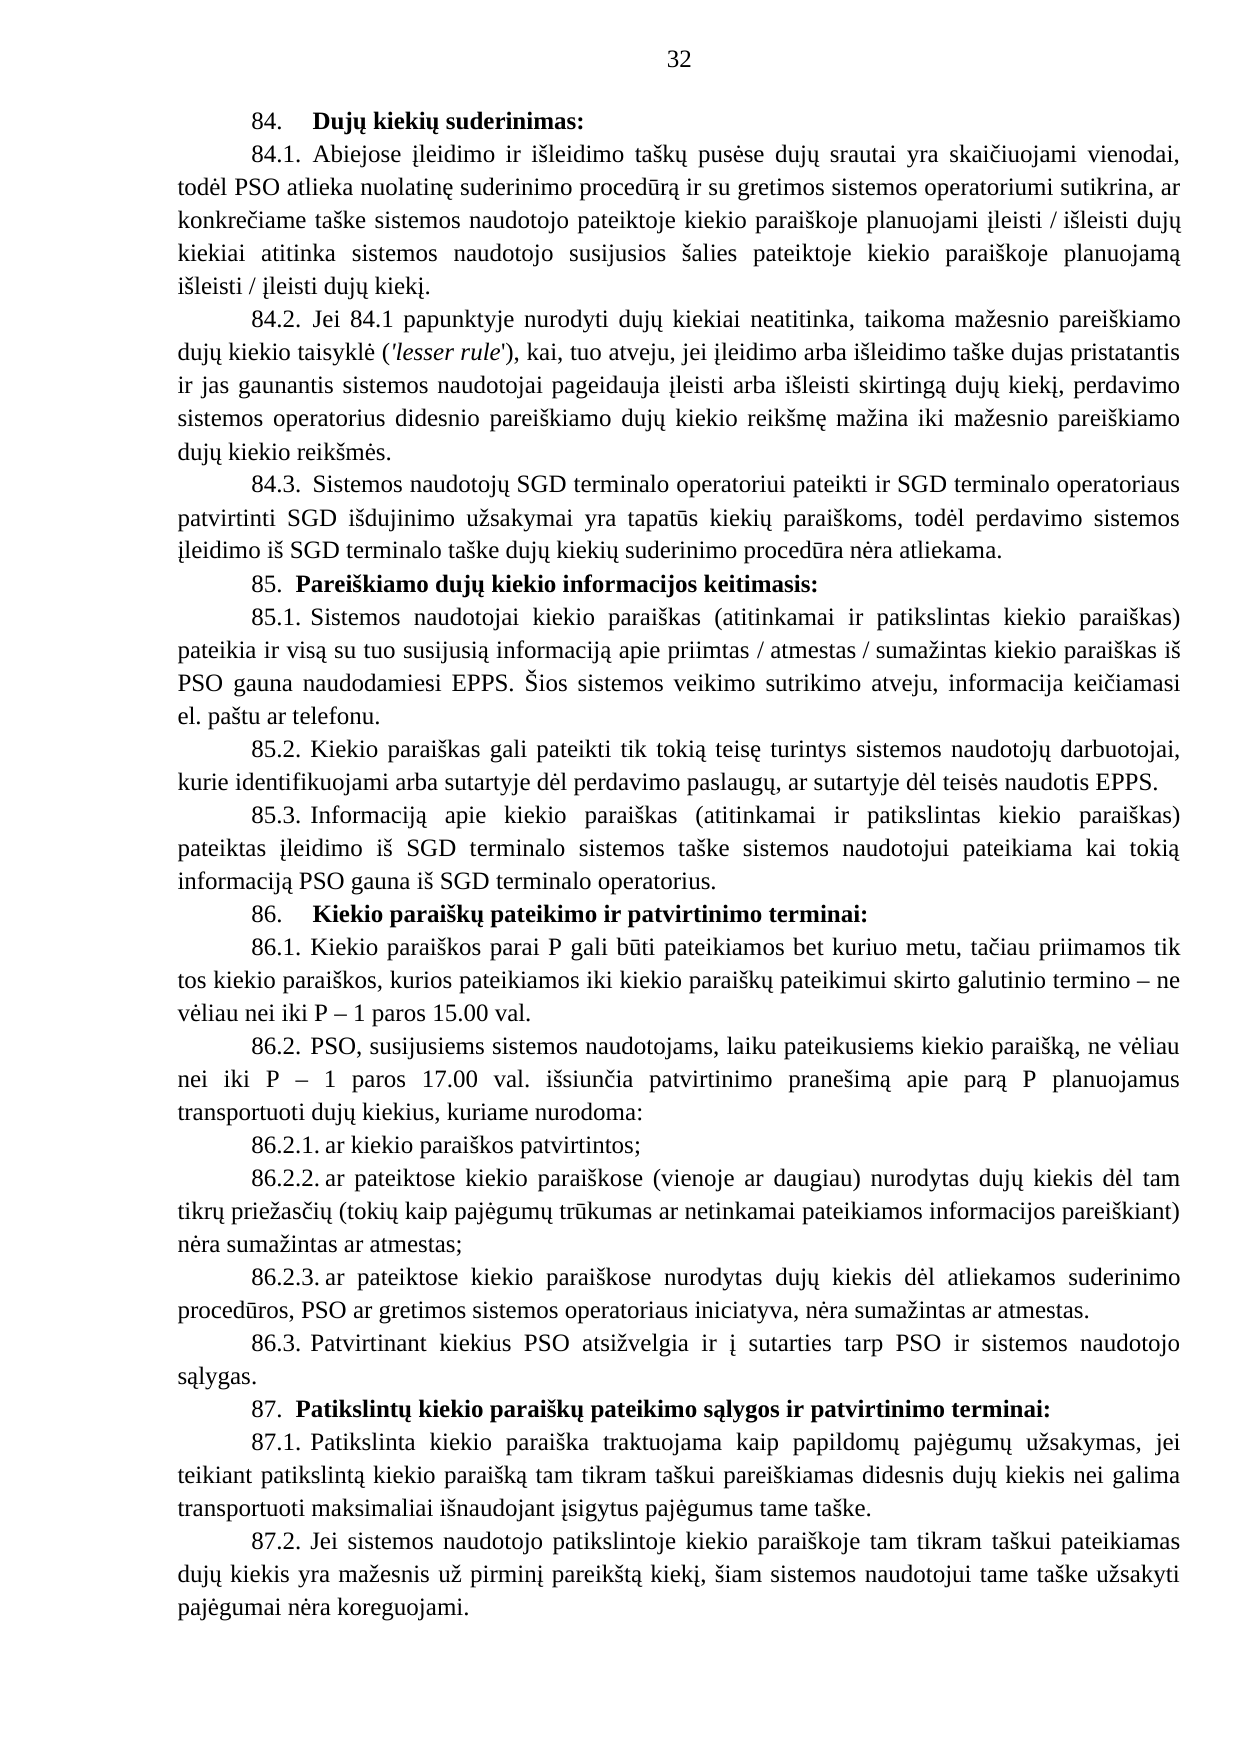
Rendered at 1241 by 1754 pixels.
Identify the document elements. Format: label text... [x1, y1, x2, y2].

text 85. Pareiškiamo dujų kiekio informacijos keitimasis: [177, 569, 1181, 597]
text 86.2.1. ar kiekio paraiškos patvirtintos; [177, 1130, 1181, 1159]
text 84. Dujų kiekių suderinimas: [177, 106, 1181, 135]
text 87.1. Patikslinta kiekio paraiška traktuojama kaip papildomų pajėgumų užsakymas, jei teikiant patikslintą kiekio paraišką tam tikram taškui pareiškiamas didesnis dujų kiekis nei galima transportuoti maksimaliai išnaudojant įsigytus pajėgumus tame taške. [177, 1427, 1181, 1522]
text 86.2. PSO, susijusiems sistemos naudotojams, laiku pateikusiems kiekio paraišką, ne vėliau nei iki P – 1 paros 17.00 val. išsiunčia patvirtinimo pranešimą apie parą P planuojamus transportuoti dujų kiekius, kuriame nurodoma: [177, 1031, 1181, 1126]
text 86. Kiekio paraiškų pateikimo ir patvirtinimo terminai: [177, 899, 1181, 928]
text 86.3. Patvirtinant kiekius PSO atsižvelgia ir į sutarties tarp PSO ir sistemos naudotojo sąlygas. [177, 1328, 1181, 1390]
text 86.1. Kiekio paraiškos parai P gali būti pateikiamos bet kuriuo metu, tačiau priimamos tik tos kiekio paraiškos, kurios pateikiamos iki kiekio paraiškų pateikimui skirto galutinio termino – ne vėliau nei iki P – 1 paros 15.00 val. [177, 932, 1181, 1027]
text 87.2. Jei sistemos naudotojo patikslintoje kiekio paraiškoje tam tikram taškui pateikiamas dujų kiekis yra mažesnis už pirminį pareikštą kiekį, šiam sistemos naudotojui tame taške užsakyti pajėgumai nėra koreguojami. [177, 1526, 1181, 1621]
text 86.2.2. ar pateiktose kiekio paraiškose (vienoje ar daugiau) nurodytas dujų kiekis dėl tam tikrų priežasčių (tokių kaip pajėgumų trūkumas ar netinkamai pateikiamos informacijos pareiškiant) nėra sumažintas ar atmestas; [177, 1163, 1181, 1258]
text 84.1. Abiejose įleidimo ir išleidimo taškų pusėse dujų srautai yra skaičiuojami vienodai, todėl PSO atlieka nuolatinę suderinimo procedūrą ir su gretimos sistemos operatoriumi sutikrina, ar konkrečiame taške sistemos naudotojo pateiktoje kiekio paraiškoje planuojami įleisti / išleisti dujų kiekiai atitinka sistemos naudotojo susijusios šalies pateiktoje kiekio paraiškoje planuojamą išleisti / įleisti dujų kiekį. [177, 139, 1181, 300]
text 85.3. Informaciją apie kiekio paraiškas (atitinkamai ir patikslintas kiekio paraiškas) pateiktas įleidimo iš SGD terminalo sistemos taške sistemos naudotojui pateikiama kai tokią informaciją PSO gauna iš SGD terminalo operatorius. [177, 800, 1181, 894]
text 87. Patikslintų kiekio paraiškų pateikimo sąlygos ir patvirtinimo terminai: [177, 1394, 1181, 1423]
text 84.2. Jei 84.1 papunktyje nurodyti dujų kiekiai neatitinka, taikoma mažesnio pareiškiamo dujų kiekio taisyklė ('lesser rule'), kai, tuo atveju, jei įleidimo arba išleidimo taške dujas pristatantis ir jas gaunantis sistemos naudotojai pageidauja įleisti arba išleisti skirtingą dujų kiekį, perdavimo sistemos operatorius didesnio pareiškiamo dujų kiekio reikšmę mažina iki mažesnio pareiškiamo dujų kiekio reikšmės. [177, 304, 1181, 465]
text 85.2. Kiekio paraiškas gali pateikti tik tokią teisę turintys sistemos naudotojų darbuotojai, kurie identifikuojami arba sutartyje dėl perdavimo paslaugų, ar sutartyje dėl teisės naudotis EPPS. [177, 734, 1181, 796]
text 84.3. Sistemos naudotojų SGD terminalo operatoriui pateikti ir SGD terminalo operatoriaus patvirtinti SGD išdujinimo užsakymai yra tapatūs kiekių paraiškoms, todėl perdavimo sistemos įleidimo iš SGD terminalo taške dujų kiekių suderinimo procedūra nėra atliekama. [177, 469, 1181, 564]
text 86.2.3. ar pateiktose kiekio paraiškose nurodytas dujų kiekis dėl atliekamos suderinimo procedūros, PSO ar gretimos sistemos operatoriaus iniciatyva, nėra sumažintas ar atmestas. [177, 1262, 1181, 1324]
text 85.1. Sistemos naudotojai kiekio paraiškas (atitinkamai ir patikslintas kiekio paraiškas) pateikia ir visą su tuo susijusią informaciją apie priimtas / atmestas / sumažintas kiekio paraiškas iš PSO gauna naudodamiesi EPPS. Šios sistemos veikimo sutrikimo atveju, informacija keičiamasi el. paštu ar telefonu. [177, 602, 1181, 729]
